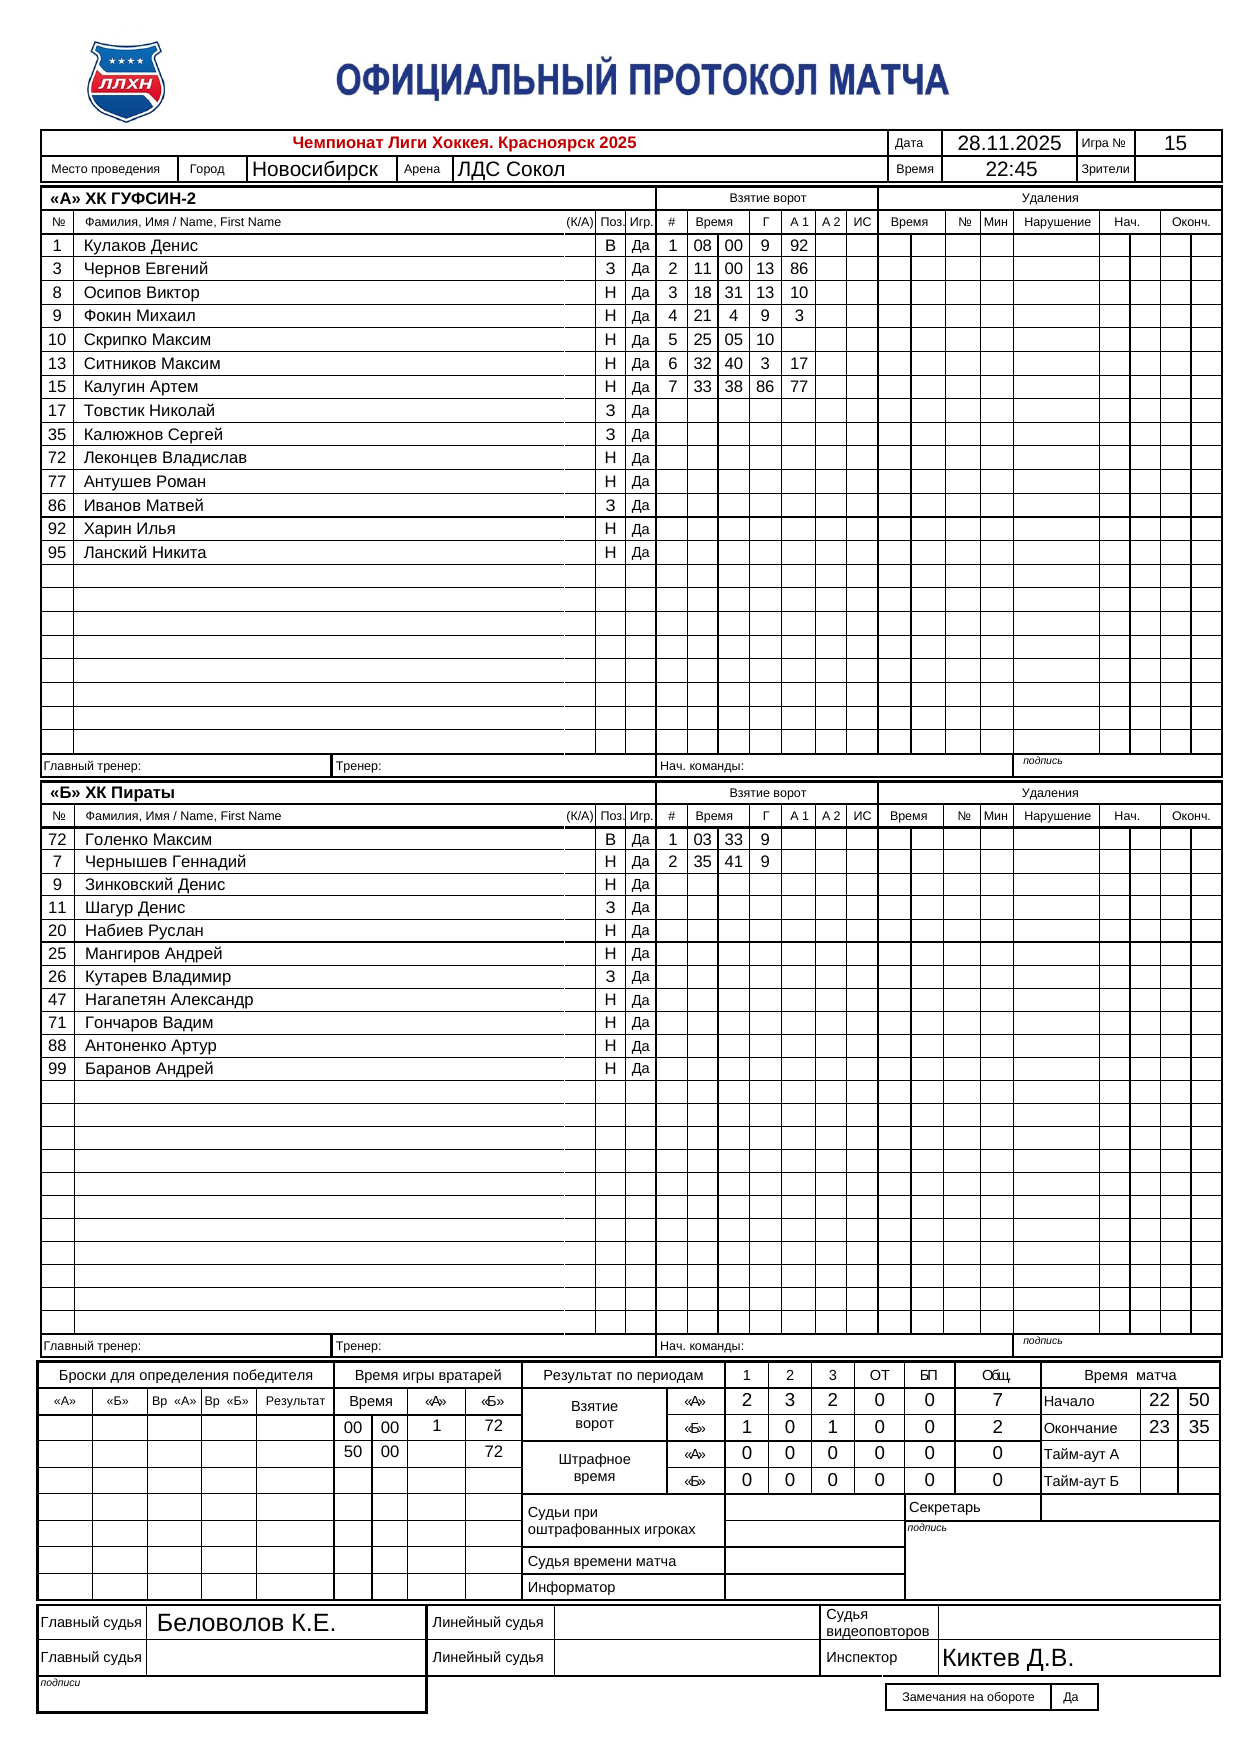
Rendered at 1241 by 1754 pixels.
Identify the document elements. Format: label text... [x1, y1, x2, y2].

table_cell [1014, 1104, 1099, 1126]
table_cell [879, 1035, 910, 1057]
table_cell [626, 1219, 655, 1241]
table_cell [912, 328, 945, 351]
table_cell [816, 683, 846, 706]
table_cell [782, 1104, 815, 1126]
table_cell [428, 1677, 882, 1711]
table_cell [981, 1242, 1013, 1264]
table_cell Новосибирск [248, 157, 396, 181]
table_cell 3 [750, 352, 781, 374]
table_cell 6 [657, 352, 687, 374]
table_cell [1192, 829, 1221, 849]
table_cell 1 [812, 1415, 854, 1440]
table_cell 1 [726, 1415, 768, 1440]
table_cell [879, 1288, 910, 1310]
table_cell Ланский Никита [74, 541, 564, 564]
table_cell [750, 730, 781, 753]
table_cell Н [596, 376, 625, 398]
table_cell [816, 257, 846, 280]
table_cell [879, 1196, 910, 1218]
table_cell Тренер: [333, 1335, 655, 1356]
table_cell Время [688, 211, 749, 233]
table_header Дата [889, 131, 941, 155]
table_cell [782, 829, 815, 849]
table_cell [719, 636, 749, 658]
table_cell [1014, 1081, 1099, 1103]
table_cell [335, 1574, 371, 1599]
table_cell [944, 1288, 980, 1310]
table_cell [1192, 874, 1221, 895]
table_cell [1100, 423, 1129, 445]
table_cell [879, 446, 910, 469]
table_cell [750, 1196, 781, 1218]
table_cell [1100, 281, 1129, 303]
table_cell [912, 989, 943, 1011]
table_cell [981, 1265, 1013, 1287]
table_cell [1100, 1012, 1129, 1033]
table_cell [944, 829, 980, 849]
table_cell [1131, 1196, 1160, 1218]
table_cell [657, 1127, 687, 1149]
table_cell [750, 1012, 781, 1033]
table_cell Баранов Андрей [75, 1058, 564, 1079]
table_cell 7 [42, 850, 74, 872]
table_cell 17 [782, 352, 815, 374]
table_cell [750, 943, 781, 964]
table_cell [981, 636, 1013, 658]
table_cell Харин Илья [74, 518, 564, 540]
table_cell [912, 1242, 943, 1264]
table_cell [847, 1081, 877, 1103]
table_cell [1014, 943, 1099, 964]
table_cell [1131, 1242, 1160, 1264]
table_cell [1161, 565, 1190, 587]
table_cell [981, 1311, 1013, 1333]
table_cell [879, 612, 910, 634]
table_cell [912, 446, 945, 469]
table_cell ИС [847, 805, 877, 826]
table_cell [847, 1058, 877, 1079]
table_cell 23 [1141, 1415, 1177, 1440]
table_cell [750, 494, 781, 516]
table_cell 1 [408, 1416, 465, 1440]
table_cell [1192, 1127, 1221, 1149]
table_cell [202, 1468, 256, 1493]
table_cell [912, 829, 943, 849]
table_cell Окончание [1042, 1415, 1140, 1440]
table_cell [1014, 636, 1099, 658]
table_cell [75, 1150, 564, 1172]
table_cell Тайм-аут Б [1042, 1468, 1140, 1493]
table_cell 17 [42, 399, 73, 422]
table_cell [657, 730, 687, 753]
table_cell [1014, 446, 1099, 469]
table_cell [1131, 281, 1160, 303]
table_cell [1014, 829, 1099, 849]
table_cell 50 [1179, 1389, 1219, 1413]
table_cell [981, 874, 1013, 895]
table_cell Шагур Денис [75, 896, 564, 918]
table_cell [1161, 1265, 1190, 1287]
table_cell [688, 920, 717, 941]
table_cell [688, 966, 717, 987]
table_cell [879, 1012, 910, 1033]
table_cell № [944, 805, 980, 826]
table_cell [879, 494, 910, 516]
table_cell [688, 446, 717, 469]
table_cell [750, 683, 781, 706]
table_cell [1100, 683, 1129, 706]
table_cell [1100, 399, 1129, 422]
table_cell 9 [42, 305, 73, 327]
table_cell [946, 235, 980, 256]
table_cell [75, 1104, 564, 1126]
table_cell 4 [719, 305, 749, 327]
table_cell 33 [688, 376, 717, 398]
table_cell [657, 966, 687, 987]
table_cell [1192, 470, 1221, 493]
table_header ОТ [855, 1363, 904, 1387]
table_cell [657, 989, 687, 1011]
table_cell Нач. команды: [657, 1335, 1012, 1356]
table_cell [782, 1311, 815, 1333]
table_cell [816, 850, 846, 872]
table_cell 88 [42, 1035, 74, 1057]
table_cell [1161, 707, 1190, 729]
table_cell [847, 966, 877, 987]
table_cell 25 [42, 943, 74, 964]
table_cell [565, 1012, 595, 1033]
table_cell 31 [719, 281, 749, 303]
table_cell [912, 257, 945, 280]
table_cell [719, 1288, 749, 1310]
table_cell [1100, 989, 1129, 1011]
table_cell [1161, 518, 1190, 540]
table_cell [1192, 399, 1221, 422]
table_cell [944, 1012, 980, 1033]
table_cell [42, 1173, 74, 1195]
table_cell [596, 636, 625, 658]
table_cell [565, 612, 595, 634]
table_cell [1014, 896, 1099, 918]
table_header Взятие ворот [657, 783, 877, 803]
table_cell [879, 281, 910, 303]
table_cell [719, 896, 749, 918]
table_cell [782, 920, 815, 941]
table_cell [1192, 989, 1221, 1011]
table_cell [1161, 1104, 1190, 1126]
table_cell [466, 1468, 521, 1493]
table_cell [879, 1127, 910, 1149]
table_cell [147, 1640, 425, 1675]
table_cell [596, 1104, 625, 1126]
table_cell [93, 1441, 147, 1467]
table_cell 3 [42, 257, 73, 280]
table_cell 2 [726, 1389, 768, 1413]
table_cell [782, 850, 815, 872]
table_cell [1161, 636, 1190, 658]
table_cell [782, 659, 815, 682]
table_cell [657, 565, 687, 587]
table_cell [1100, 829, 1129, 849]
table_cell [1014, 1173, 1099, 1195]
table_cell [42, 659, 73, 682]
table_cell [879, 1058, 910, 1079]
table_cell [1131, 896, 1160, 918]
table_cell [1014, 707, 1099, 729]
table_cell 00 [719, 257, 749, 280]
table_cell [782, 1081, 815, 1103]
table_cell [565, 541, 595, 564]
table_cell [782, 1150, 815, 1172]
table_cell [373, 1521, 407, 1546]
table_cell 05 [719, 328, 749, 351]
table_cell [257, 1574, 333, 1599]
table_cell [944, 966, 980, 987]
table_cell [657, 1058, 687, 1079]
table_cell [981, 257, 1013, 280]
table_cell Беловолов К.Е. [147, 1606, 425, 1639]
table_cell [1161, 1311, 1190, 1333]
table_cell [1100, 1311, 1129, 1333]
table_cell [202, 1521, 256, 1546]
table_cell [946, 636, 980, 658]
table_cell [1192, 518, 1221, 540]
table_cell [879, 659, 910, 682]
table_cell [202, 1494, 256, 1520]
table_cell 5 [657, 328, 687, 351]
table_cell [1100, 1127, 1129, 1149]
table_cell [688, 636, 717, 658]
table_cell [750, 989, 781, 1011]
table_cell [847, 850, 877, 872]
table_cell [912, 305, 945, 327]
table_cell [847, 1242, 877, 1264]
table_cell [688, 1311, 717, 1333]
table_cell [257, 1494, 333, 1520]
table_header 1 [726, 1363, 768, 1387]
table_cell [1100, 494, 1129, 516]
table_cell [879, 683, 910, 706]
table_cell [1161, 966, 1190, 987]
table_cell [565, 588, 595, 611]
table_cell [1161, 1035, 1190, 1057]
table_cell [879, 541, 910, 564]
table_cell [202, 1574, 256, 1599]
table_cell [596, 659, 625, 682]
table_cell [466, 1521, 521, 1546]
table_cell [1192, 730, 1221, 753]
table_cell [565, 1104, 595, 1126]
table_cell [847, 1127, 877, 1149]
table_cell [596, 588, 625, 611]
table_cell Фамилия, Имя / Name, First Name [75, 805, 565, 826]
table_cell [1100, 943, 1129, 964]
table_cell [1192, 659, 1221, 682]
table_cell [1100, 966, 1129, 987]
table_cell [1192, 1196, 1221, 1218]
table_cell [981, 659, 1013, 682]
table_cell [688, 1242, 717, 1264]
table_cell [657, 1196, 687, 1218]
table_cell 0 [956, 1442, 1040, 1467]
table_cell [750, 1311, 781, 1333]
table_cell 33 [719, 829, 749, 849]
table_cell [946, 257, 980, 280]
table_cell 20 [42, 920, 74, 941]
table_cell Да [626, 352, 655, 374]
table_cell [981, 470, 1013, 493]
table_cell Штрафное время [523, 1442, 666, 1493]
table_cell [912, 1012, 943, 1033]
table_cell [688, 1196, 717, 1218]
table_cell [565, 328, 595, 351]
table_cell Н [596, 1012, 625, 1033]
table_cell [1100, 305, 1129, 327]
table_cell [847, 1219, 877, 1241]
table_cell [657, 1173, 687, 1195]
table_cell ЛДС Сокол [454, 157, 887, 181]
table_cell [912, 1265, 943, 1287]
table_cell [912, 874, 943, 895]
table_cell [42, 1219, 74, 1241]
table_cell [847, 920, 877, 941]
table_cell [816, 352, 846, 374]
table_cell [1100, 1196, 1129, 1218]
table_cell [657, 874, 687, 895]
table_header Чемпионат Лиги Хоккея. Красноярск 2025 [42, 131, 887, 155]
table_cell 4 [657, 305, 687, 327]
table_cell [657, 896, 687, 918]
table_cell [657, 1265, 687, 1287]
table_cell [565, 1150, 595, 1172]
table_cell «А» [668, 1442, 724, 1467]
table_cell [719, 399, 749, 422]
table_cell [688, 541, 717, 564]
table_cell [816, 1311, 846, 1333]
table_cell Информатор [523, 1575, 724, 1599]
table_cell Да [626, 470, 655, 493]
table_cell [1131, 730, 1160, 753]
table_cell [719, 1058, 749, 1079]
table_cell [42, 707, 73, 729]
table_cell Н [596, 1058, 625, 1079]
table_cell Да [626, 518, 655, 540]
table_cell [466, 1494, 521, 1520]
table_cell [1014, 352, 1099, 374]
table_cell [75, 1173, 564, 1195]
table_cell [1161, 896, 1190, 918]
table_cell [1161, 850, 1190, 872]
table_cell [981, 1288, 1013, 1310]
table_cell [1192, 446, 1221, 469]
table_cell [555, 1640, 819, 1675]
table_cell 9 [750, 829, 781, 849]
table_cell [1131, 920, 1160, 941]
table_cell [1161, 305, 1190, 327]
table_cell [912, 1173, 943, 1195]
table_cell 7 [657, 376, 687, 398]
table_cell [719, 470, 749, 493]
table_cell [981, 235, 1013, 256]
table_cell [847, 1012, 877, 1033]
table_cell [912, 1219, 943, 1241]
table_cell [750, 1288, 781, 1310]
table_cell [1131, 612, 1160, 634]
table_cell [1179, 1441, 1219, 1467]
table_cell [816, 966, 846, 987]
table_cell [657, 1242, 687, 1264]
table_cell [1192, 920, 1221, 941]
table_cell [1192, 352, 1221, 374]
table_cell 72 [466, 1441, 521, 1467]
table_cell [688, 1219, 717, 1241]
table_cell [1192, 850, 1221, 872]
table_cell [1131, 1012, 1160, 1033]
table_cell [688, 683, 717, 706]
table_cell [912, 565, 945, 587]
table_cell [816, 446, 846, 469]
table_cell [816, 470, 846, 493]
table_cell [1161, 659, 1190, 682]
table_cell [1161, 1081, 1190, 1103]
table_cell 0 [905, 1468, 954, 1493]
table_cell [946, 281, 980, 303]
table_cell [981, 399, 1013, 422]
table_cell [1192, 1012, 1221, 1033]
table_cell [750, 707, 781, 729]
table_cell [1161, 1219, 1190, 1241]
table_cell [596, 1196, 625, 1218]
table_cell [719, 659, 749, 682]
table_cell [981, 1219, 1013, 1241]
table_cell [1161, 683, 1190, 706]
table_cell [688, 399, 717, 422]
table_cell [816, 707, 846, 729]
table_cell [750, 541, 781, 564]
table_cell [946, 446, 980, 469]
table_cell подписи [39, 1677, 425, 1711]
table_cell [1161, 423, 1190, 445]
table_cell [657, 1311, 687, 1333]
table_cell Да [626, 257, 655, 280]
table_cell Вр «А» [148, 1389, 201, 1413]
table_cell [688, 1035, 717, 1057]
table_cell [688, 518, 717, 540]
table_cell [565, 829, 595, 849]
table_cell [726, 1575, 904, 1599]
table_cell [782, 541, 815, 564]
table_cell [981, 730, 1013, 753]
table_header Время матча [1042, 1363, 1219, 1387]
table_cell [847, 707, 877, 729]
table_cell [719, 588, 749, 611]
table_cell [946, 399, 980, 422]
table_cell [816, 920, 846, 941]
table_cell [688, 707, 717, 729]
table_cell З [596, 399, 625, 422]
table_cell Да [626, 423, 655, 445]
table_cell [42, 1127, 74, 1149]
table_cell [1100, 352, 1129, 374]
table_cell [816, 1173, 846, 1195]
table_cell [1161, 1058, 1190, 1079]
table_cell [816, 1265, 846, 1287]
table_cell [1192, 494, 1221, 516]
table_cell [688, 494, 717, 516]
table_cell [148, 1547, 201, 1573]
table_cell Антушев Роман [74, 470, 564, 493]
table_cell [1161, 989, 1190, 1011]
table_cell [1014, 1288, 1099, 1310]
table_cell [42, 636, 73, 658]
table_cell [1192, 612, 1221, 634]
table_cell Секретарь [906, 1495, 1040, 1520]
table_cell [946, 470, 980, 493]
table_cell [750, 399, 781, 422]
table_cell [1100, 446, 1129, 469]
table_cell [816, 989, 846, 1011]
table_cell [1014, 281, 1099, 303]
table_cell [1161, 1173, 1190, 1195]
table_cell [1131, 235, 1160, 256]
table_cell Да [626, 235, 655, 256]
table_cell [1014, 1242, 1099, 1264]
table_cell [1192, 896, 1221, 918]
table_cell [596, 730, 625, 753]
table_cell [944, 943, 980, 964]
table_cell [912, 399, 945, 422]
table_cell [565, 376, 595, 398]
table_cell [1131, 1219, 1160, 1241]
table_cell [1192, 328, 1221, 351]
table_cell [466, 1547, 521, 1573]
table_cell [782, 730, 815, 753]
table_cell [626, 1242, 655, 1264]
table_cell [816, 874, 846, 895]
table_cell [912, 636, 945, 658]
table_cell Да [626, 1012, 655, 1033]
table_cell [750, 874, 781, 895]
table_cell [1131, 328, 1160, 351]
table_cell [1161, 1127, 1190, 1149]
table_cell [981, 1012, 1013, 1033]
table_cell [1100, 1242, 1129, 1264]
table_cell [39, 1574, 92, 1599]
table_cell 71 [42, 1012, 74, 1033]
table_cell Судья времени матча [523, 1548, 724, 1573]
table_cell [719, 612, 749, 634]
table_cell [1131, 659, 1160, 682]
table_cell [816, 399, 846, 422]
table_cell Скрипко Максим [74, 328, 564, 351]
table_cell [946, 612, 980, 634]
table_cell [981, 518, 1013, 540]
table_cell А 1 [782, 805, 815, 826]
table_cell Киктев Д.В. [939, 1640, 1219, 1675]
table_cell Тайм-аут А [1042, 1441, 1140, 1467]
table_cell 0 [769, 1468, 811, 1493]
table_cell Мин [981, 805, 1013, 826]
table_cell Да [626, 896, 655, 918]
table_cell [93, 1574, 147, 1599]
table_cell [565, 235, 595, 256]
table_cell [257, 1416, 333, 1440]
table_cell 9 [750, 305, 781, 327]
table_cell З [596, 966, 625, 987]
table_cell [1014, 423, 1099, 445]
table_cell [912, 1150, 943, 1172]
table_cell 35 [42, 423, 73, 445]
table_cell [782, 989, 815, 1011]
table_cell 0 [905, 1389, 954, 1413]
table_cell [1131, 1058, 1160, 1079]
table_cell Арена [398, 157, 452, 181]
table_cell [1131, 1035, 1160, 1057]
table_cell [1161, 352, 1190, 374]
table_cell [75, 1081, 564, 1103]
table_header БП [905, 1363, 954, 1387]
table_cell [946, 565, 980, 587]
table_cell [688, 659, 717, 682]
table_cell [879, 518, 910, 540]
table_cell [879, 896, 910, 918]
table_cell [202, 1441, 256, 1467]
table_cell [782, 565, 815, 587]
table_cell Вр «Б» [202, 1389, 256, 1413]
table_cell 0 [905, 1415, 954, 1440]
table_cell [565, 896, 595, 918]
table_cell [946, 352, 980, 374]
table_cell 0 [855, 1415, 904, 1440]
table_cell [1014, 518, 1099, 540]
table_cell [39, 1441, 92, 1467]
table_cell [782, 612, 815, 634]
table_cell «Б» [668, 1468, 724, 1493]
table_cell [750, 1150, 781, 1172]
table_cell «А» [39, 1389, 92, 1413]
table_cell [596, 1150, 625, 1172]
table_cell [944, 896, 980, 918]
table_cell [1014, 1058, 1099, 1079]
table_cell [408, 1521, 465, 1546]
table_cell [1014, 565, 1099, 587]
table_cell [847, 1035, 877, 1057]
table_cell [555, 1606, 819, 1639]
table_cell 0 [812, 1468, 854, 1493]
table_cell [688, 423, 717, 445]
table_cell Город [179, 157, 246, 181]
table_cell [912, 1081, 943, 1103]
table_cell [1100, 328, 1129, 351]
table_cell [847, 352, 877, 374]
table_cell [1014, 850, 1099, 872]
table_cell Кутарев Владимир [75, 966, 564, 987]
table_cell [1100, 636, 1129, 658]
table_cell Да [626, 494, 655, 516]
table_cell [1014, 920, 1099, 941]
table_cell [1131, 1311, 1160, 1333]
table_cell Судья видеоповторов [821, 1606, 938, 1639]
table_cell [1100, 1265, 1129, 1287]
table_cell [879, 1242, 910, 1264]
table_cell Калюжнов Сергей [74, 423, 564, 445]
table_header Общ. [956, 1363, 1040, 1387]
table_cell [1192, 376, 1221, 398]
table_cell [879, 989, 910, 1011]
table_cell [912, 1058, 943, 1079]
table_cell [408, 1468, 465, 1493]
table_cell Главный тренер: [42, 755, 330, 776]
table_cell Главный судья [39, 1640, 146, 1675]
table_cell Голенко Максим [75, 829, 564, 849]
table_cell [1014, 730, 1099, 753]
table_cell [257, 1441, 333, 1467]
table_cell Чернов Евгений [74, 257, 564, 280]
table_cell [1131, 588, 1160, 611]
table_cell [202, 1416, 256, 1440]
table_cell [944, 1035, 980, 1057]
table_cell [847, 1311, 877, 1333]
table_cell [657, 659, 687, 682]
table_cell [879, 352, 910, 374]
table_cell Время [335, 1389, 407, 1413]
table_cell [750, 470, 781, 493]
table_cell [879, 1173, 910, 1195]
table_cell [565, 399, 595, 422]
table_cell [688, 1150, 717, 1172]
table_cell [879, 920, 910, 941]
table_cell Поз. [596, 211, 625, 233]
table_cell Судьи при оштрафованных игроках [523, 1495, 724, 1546]
table_cell [1161, 1196, 1190, 1218]
table_cell [688, 1265, 717, 1287]
table_cell [565, 874, 595, 895]
table_cell [944, 1127, 980, 1149]
table_cell [782, 1219, 815, 1241]
table_cell [1161, 588, 1190, 611]
table_cell [782, 1058, 815, 1079]
table_cell [1131, 1081, 1160, 1103]
table_cell [816, 1035, 846, 1057]
table_cell [726, 1548, 904, 1573]
table_cell Оконч. [1161, 211, 1221, 233]
table_cell А 1 [782, 211, 815, 233]
table_cell [1014, 257, 1099, 280]
table_cell [750, 1104, 781, 1126]
table_cell [596, 1127, 625, 1149]
table_cell 86 [782, 257, 815, 280]
table_cell [565, 1127, 595, 1149]
table_cell [782, 518, 815, 540]
table_cell [782, 966, 815, 987]
table_cell [847, 235, 877, 256]
table_cell [1161, 874, 1190, 895]
table_cell Н [596, 328, 625, 351]
table_cell 10 [750, 328, 781, 351]
table_cell Да [626, 1058, 655, 1079]
table_cell [565, 659, 595, 682]
table_cell 92 [782, 235, 815, 256]
table_cell [657, 1035, 687, 1057]
table_cell [74, 707, 564, 729]
table_cell 00 [335, 1416, 371, 1440]
table_header 15 [1136, 131, 1221, 155]
table_cell [1100, 659, 1129, 682]
table_cell 9 [750, 235, 781, 256]
table_cell [75, 1311, 564, 1333]
table_cell [719, 1150, 749, 1172]
table_cell 77 [42, 470, 73, 493]
table_cell [1131, 683, 1160, 706]
table_cell [688, 1081, 717, 1103]
table_cell [981, 966, 1013, 987]
table_cell 21 [688, 305, 717, 327]
table_cell [847, 612, 877, 634]
table_cell [626, 1265, 655, 1287]
table_cell [912, 541, 945, 564]
table_cell [912, 730, 945, 753]
table_cell [879, 943, 910, 964]
table_cell [912, 1196, 943, 1218]
table_cell [847, 281, 877, 303]
table_cell Осипов Виктор [74, 281, 564, 303]
table_cell [847, 399, 877, 422]
table_cell [657, 1219, 687, 1241]
table_cell Место проведения [42, 157, 177, 181]
table_cell [1014, 399, 1099, 422]
table_cell [1100, 896, 1129, 918]
table_cell Да [626, 446, 655, 469]
table_cell Товстик Николай [74, 399, 564, 422]
table_cell [626, 730, 655, 753]
table_cell [596, 1173, 625, 1195]
table_cell [981, 1104, 1013, 1126]
table_cell [912, 470, 945, 493]
table_cell 1 [657, 829, 687, 849]
table_cell [657, 920, 687, 941]
table_cell 0 [726, 1442, 768, 1467]
table_cell [626, 1288, 655, 1310]
table_cell 10 [42, 328, 73, 351]
table_cell 00 [373, 1441, 407, 1467]
table_cell [719, 1081, 749, 1103]
table_cell № [42, 211, 73, 233]
table_cell [946, 376, 980, 398]
table_cell [657, 1288, 687, 1310]
table_cell [944, 1058, 980, 1079]
table_cell [1131, 446, 1160, 469]
table_cell [750, 1058, 781, 1079]
table_cell [719, 943, 749, 964]
table_cell [981, 494, 1013, 516]
table_cell 13 [42, 352, 73, 374]
table_cell [719, 1012, 749, 1033]
table_cell [912, 612, 945, 634]
table_cell [626, 636, 655, 658]
table_cell [981, 1150, 1013, 1172]
table_cell [1131, 829, 1160, 849]
table_cell [944, 1081, 980, 1103]
table_cell [1192, 1311, 1221, 1333]
table_cell [847, 305, 877, 327]
table_cell Нач. команды: [657, 755, 1012, 776]
table_cell Игр. [626, 211, 655, 233]
table_cell [847, 874, 877, 895]
table_cell [847, 683, 877, 706]
table_cell [626, 588, 655, 611]
table_cell [981, 352, 1013, 374]
table_cell [1131, 874, 1160, 895]
table_cell [847, 446, 877, 469]
table_cell [565, 850, 595, 872]
table_cell [1100, 541, 1129, 564]
table_cell «А» [668, 1389, 724, 1413]
table_cell [93, 1468, 147, 1493]
table_cell [626, 683, 655, 706]
table_cell [944, 1150, 980, 1172]
table_cell [946, 328, 980, 351]
table_cell [981, 565, 1013, 587]
table_cell [39, 1468, 92, 1493]
table_cell Да [626, 328, 655, 351]
table_cell [816, 1288, 846, 1310]
table_cell [1014, 1311, 1099, 1333]
table_cell [782, 1196, 815, 1218]
table_cell [944, 1219, 980, 1241]
table_cell [879, 966, 910, 987]
table_cell [981, 989, 1013, 1011]
table_cell ИС [847, 211, 877, 233]
table_cell [782, 1288, 815, 1310]
table_cell [626, 1127, 655, 1149]
table_cell [847, 423, 877, 445]
table_cell [688, 565, 717, 587]
table_cell [148, 1416, 201, 1440]
table_cell 32 [688, 352, 717, 374]
table_cell [257, 1547, 333, 1573]
table_cell [1014, 541, 1099, 564]
table_cell [657, 683, 687, 706]
table_cell 99 [42, 1058, 74, 1079]
table_cell [879, 850, 910, 872]
table_cell [688, 989, 717, 1011]
table_cell [1192, 541, 1221, 564]
table_cell [912, 423, 945, 445]
table_cell Инспектор [821, 1640, 938, 1675]
table_cell 0 [855, 1389, 904, 1413]
table_cell # [657, 805, 687, 826]
table_cell [565, 494, 595, 516]
table_cell [981, 612, 1013, 634]
table_cell № [42, 805, 74, 826]
table_cell [657, 1104, 687, 1126]
table_cell [981, 850, 1013, 872]
table_cell [1100, 707, 1129, 729]
table_cell [719, 989, 749, 1011]
table_cell [1192, 943, 1221, 964]
table_cell 8 [42, 281, 73, 303]
table_cell Время [688, 805, 749, 826]
table_cell [657, 399, 687, 422]
table_cell [944, 989, 980, 1011]
table_cell [1192, 1219, 1221, 1241]
table_cell [148, 1494, 201, 1520]
table_cell [565, 1058, 595, 1079]
table_cell [879, 235, 910, 256]
table_cell [981, 1196, 1013, 1218]
table_cell 26 [42, 966, 74, 987]
table_cell [750, 1219, 781, 1241]
table_cell [1014, 1196, 1099, 1218]
table_cell [782, 423, 815, 445]
table_cell 2 [812, 1389, 854, 1413]
table_cell «Б» [93, 1389, 147, 1413]
table_cell [944, 920, 980, 941]
table_cell Н [596, 470, 625, 493]
table_cell [944, 1242, 980, 1264]
table_cell [1161, 1242, 1190, 1264]
table_cell [1100, 235, 1129, 256]
table_cell [1014, 588, 1099, 611]
table_header Время игры вратарей [335, 1363, 521, 1387]
table_cell [657, 494, 687, 516]
table_cell [981, 707, 1013, 729]
table_header 28.11.2025 [943, 131, 1076, 155]
table_cell 25 [688, 328, 717, 351]
table_cell Гончаров Вадим [75, 1012, 564, 1033]
table_cell [719, 1104, 749, 1126]
table_cell [719, 730, 749, 753]
table_cell [912, 588, 945, 611]
table_cell 0 [905, 1442, 954, 1467]
table_cell [1100, 588, 1129, 611]
table_cell Н [596, 305, 625, 327]
table_cell [74, 659, 564, 682]
table_cell [373, 1468, 407, 1493]
table_cell [782, 446, 815, 469]
table_cell 0 [726, 1468, 768, 1493]
table_cell [1192, 636, 1221, 658]
table_cell [1192, 235, 1221, 256]
table_cell [39, 1547, 92, 1573]
table_cell 3 [782, 305, 815, 327]
table_cell [42, 1104, 74, 1126]
table_cell [74, 683, 564, 706]
table_cell [879, 588, 910, 611]
table_cell [688, 588, 717, 611]
table_cell [719, 1219, 749, 1241]
table_header Броски для определения победителя [39, 1363, 333, 1387]
table_cell [981, 1035, 1013, 1057]
table_cell [847, 896, 877, 918]
table_cell [565, 305, 595, 327]
table_cell [1014, 1150, 1099, 1172]
table_cell [981, 281, 1013, 303]
table_cell [847, 376, 877, 398]
table_cell 2 [657, 257, 687, 280]
table_cell [1179, 1468, 1219, 1493]
table_cell [1192, 281, 1221, 303]
table_cell [688, 1104, 717, 1126]
table_cell Н [596, 1035, 625, 1057]
table_cell [944, 1311, 980, 1333]
table_cell 92 [42, 518, 73, 540]
table_cell 00 [373, 1416, 407, 1440]
table_cell Да [626, 943, 655, 964]
table_cell [847, 1288, 877, 1310]
table_cell 35 [688, 850, 717, 872]
table_cell [596, 612, 625, 634]
table_cell [816, 612, 846, 634]
table_cell [981, 829, 1013, 849]
table_cell [981, 328, 1013, 351]
table_cell [1161, 1150, 1190, 1172]
table_cell 15 [42, 376, 73, 398]
table_cell [847, 989, 877, 1011]
table_cell Зинковский Денис [75, 874, 564, 895]
table_cell 86 [750, 376, 781, 398]
table_cell [946, 305, 980, 327]
table_cell [1100, 470, 1129, 493]
table_cell [816, 1058, 846, 1079]
table_cell [782, 1127, 815, 1149]
table_cell [1100, 1035, 1129, 1057]
table_cell [408, 1494, 465, 1520]
table_cell [1131, 1265, 1160, 1287]
table_cell [39, 1416, 92, 1440]
table_cell [750, 1081, 781, 1103]
table_cell 72 [466, 1416, 521, 1440]
table_cell [816, 565, 846, 587]
table_cell [42, 730, 73, 753]
table_cell [688, 1173, 717, 1195]
table_cell [816, 518, 846, 540]
table_cell А 2 [816, 805, 846, 826]
table_cell Антоненко Артур [75, 1035, 564, 1057]
table_cell [847, 730, 877, 753]
table_cell [782, 683, 815, 706]
table_cell [719, 1035, 749, 1057]
table_cell [750, 636, 781, 658]
table_cell [1141, 1468, 1177, 1493]
table_cell [847, 636, 877, 658]
table_cell [782, 328, 815, 351]
table_cell Ситников Максим [74, 352, 564, 374]
table_cell [782, 1035, 815, 1057]
table_cell [657, 541, 687, 564]
table_cell В [596, 829, 625, 849]
table_cell В [596, 235, 625, 256]
table_cell [565, 707, 595, 729]
table_cell 40 [719, 352, 749, 374]
table_cell [719, 874, 749, 895]
table_cell [565, 565, 595, 587]
table_cell [879, 423, 910, 445]
table_cell [626, 1173, 655, 1195]
table_cell [1161, 470, 1190, 493]
table_cell [1131, 518, 1160, 540]
table_cell Г [750, 211, 781, 233]
table_cell [688, 943, 717, 964]
table_cell Кулаков Денис [74, 235, 564, 256]
table_cell [879, 565, 910, 587]
table_cell [1192, 1081, 1221, 1103]
table_cell [782, 943, 815, 964]
table_cell [847, 588, 877, 611]
table_cell [657, 1081, 687, 1103]
table_cell [565, 683, 595, 706]
table_cell [688, 470, 717, 493]
table_cell [565, 730, 595, 753]
table_cell [847, 1173, 877, 1195]
table_cell [981, 896, 1013, 918]
table_cell [981, 1081, 1013, 1103]
table_cell Н [596, 850, 625, 872]
table_cell [981, 1127, 1013, 1149]
table_cell 86 [42, 494, 73, 516]
table_cell [257, 1468, 333, 1493]
table_cell [688, 1288, 717, 1310]
table_cell Нарушение [1014, 805, 1099, 826]
table_cell [1136, 157, 1221, 181]
table_cell [565, 518, 595, 540]
table_cell [981, 423, 1013, 445]
table_cell [657, 518, 687, 540]
table_header Игра № [1078, 131, 1134, 155]
table_cell [596, 1311, 625, 1333]
table_cell [466, 1574, 521, 1599]
table_cell 7 [956, 1389, 1040, 1413]
table_cell [750, 588, 781, 611]
table_cell [657, 612, 687, 634]
table_cell [1161, 1288, 1190, 1310]
table_cell [847, 518, 877, 540]
table_cell Чернышев Геннадий [75, 850, 564, 872]
table_cell [688, 1012, 717, 1033]
table_cell [626, 1196, 655, 1218]
table_cell 2 [956, 1415, 1040, 1440]
table_cell [42, 683, 73, 706]
table_cell [1161, 1012, 1190, 1033]
table_cell [719, 423, 749, 445]
table_cell Время [879, 211, 945, 233]
table_cell [750, 423, 781, 445]
table_cell Поз. [596, 805, 625, 826]
table_cell [565, 446, 595, 469]
table_cell Главный судья [39, 1606, 146, 1639]
table_cell [75, 1219, 564, 1241]
table_cell [657, 588, 687, 611]
table_cell [912, 966, 943, 987]
table_cell [93, 1416, 147, 1440]
table_cell [912, 1311, 943, 1333]
table_cell Зрители [1078, 157, 1134, 181]
table_cell [944, 1196, 980, 1218]
table_cell Н [596, 281, 625, 303]
table_cell [1192, 588, 1221, 611]
table_cell [981, 943, 1013, 964]
table_cell [816, 1081, 846, 1103]
table_cell [1014, 1127, 1099, 1149]
table_cell [626, 1311, 655, 1333]
table_cell Нарушение [1014, 211, 1099, 233]
table_cell [883, 1677, 1220, 1681]
table_cell [1161, 943, 1190, 964]
table_cell [1100, 565, 1129, 587]
table_cell 41 [719, 850, 749, 872]
table_cell [719, 683, 749, 706]
table_cell [944, 850, 980, 872]
table_cell [1192, 1288, 1221, 1310]
table_cell [657, 1150, 687, 1172]
table_cell [719, 541, 749, 564]
table_cell [1100, 1219, 1129, 1241]
table_cell [944, 1265, 980, 1287]
table_cell [1100, 1081, 1129, 1103]
table_cell 0 [769, 1442, 811, 1467]
table_cell [782, 470, 815, 493]
table_cell [565, 352, 595, 374]
table_cell 18 [688, 281, 717, 303]
table_cell [1141, 1441, 1177, 1467]
table_cell [847, 541, 877, 564]
table_cell [1100, 850, 1129, 872]
table_cell [946, 683, 980, 706]
table_cell [981, 683, 1013, 706]
table_cell [750, 612, 781, 634]
table_cell [1131, 1288, 1160, 1310]
table_header 3 [812, 1363, 854, 1387]
table_header Результат по периодам [523, 1363, 724, 1387]
table_cell подпись [906, 1522, 1219, 1599]
table_cell [879, 305, 910, 327]
table_cell [981, 305, 1013, 327]
table_cell [42, 1196, 74, 1218]
table_cell [408, 1547, 465, 1573]
table_cell [657, 636, 687, 658]
table_cell [944, 1104, 980, 1126]
table_cell [750, 1265, 781, 1287]
table_cell [782, 494, 815, 516]
table_cell [1100, 1150, 1129, 1172]
table_cell Да [626, 829, 655, 849]
table_cell [1192, 1058, 1221, 1079]
table_cell 47 [42, 989, 74, 1011]
table_cell [719, 446, 749, 469]
table_cell [1100, 257, 1129, 280]
table_cell [750, 518, 781, 540]
table_cell [782, 1265, 815, 1287]
table_cell [42, 1288, 74, 1310]
table_cell [1131, 541, 1160, 564]
table_cell Начало [1042, 1389, 1140, 1413]
table_cell Взятие ворот [523, 1389, 666, 1440]
table_cell [750, 446, 781, 469]
table_cell [719, 1242, 749, 1264]
table_cell [879, 874, 910, 895]
table_cell [879, 376, 910, 398]
table_cell [847, 565, 877, 587]
table_cell Да [626, 541, 655, 564]
table_cell [42, 612, 73, 634]
table_cell [879, 1265, 910, 1287]
table_cell [816, 1196, 846, 1218]
table_cell [1100, 1058, 1129, 1079]
table_cell [688, 1058, 717, 1079]
table_header Замечания на обороте [887, 1685, 1050, 1709]
table_cell [1192, 966, 1221, 987]
table_cell [373, 1494, 407, 1520]
table_cell [565, 257, 595, 280]
table_cell [847, 1104, 877, 1126]
table_cell [1014, 659, 1099, 682]
table_cell [1192, 565, 1221, 587]
table_cell [1014, 874, 1099, 895]
table_cell [750, 920, 781, 941]
table_cell [912, 1104, 943, 1126]
table_cell [1161, 235, 1190, 256]
table_cell 50 [335, 1441, 371, 1467]
table_cell [42, 1311, 74, 1333]
table_cell [816, 376, 846, 398]
table_cell [782, 636, 815, 658]
table_cell [719, 1127, 749, 1149]
table_cell А 2 [816, 211, 846, 233]
table_cell 95 [42, 541, 73, 564]
table_header «А» ХК ГУФСИН-2 [42, 188, 655, 209]
table_cell [879, 1219, 910, 1241]
table_cell [750, 565, 781, 587]
table_cell [1014, 1219, 1099, 1241]
table_cell [1131, 565, 1160, 587]
table_cell 13 [750, 257, 781, 280]
table_cell [912, 707, 945, 729]
table_cell [565, 636, 595, 658]
table_cell [912, 659, 945, 682]
table_cell [74, 612, 564, 634]
table_cell Да [626, 966, 655, 987]
table_cell [1014, 966, 1099, 987]
table_cell [719, 920, 749, 941]
table_cell [74, 730, 564, 753]
table_cell Да [626, 305, 655, 327]
table_cell Н [596, 920, 625, 941]
table_cell [981, 920, 1013, 941]
table_cell [981, 1173, 1013, 1195]
table_cell Да [626, 399, 655, 422]
table_cell [565, 1242, 595, 1264]
table_cell [847, 470, 877, 493]
table_cell № [946, 211, 980, 233]
table_cell [39, 1494, 92, 1520]
table_header Взятие ворот [657, 188, 877, 209]
table_cell [565, 281, 595, 303]
table_cell [565, 1173, 595, 1195]
table_cell (К/А) [565, 211, 595, 233]
table_cell [879, 1081, 910, 1103]
table_cell [148, 1468, 201, 1493]
table_cell [75, 1242, 564, 1264]
table_cell Нагапетян Александр [75, 989, 564, 1011]
table_cell [816, 281, 846, 303]
table_cell [42, 1150, 74, 1172]
table_cell [1131, 1150, 1160, 1172]
table_cell [816, 328, 846, 351]
table_cell [981, 446, 1013, 469]
table_cell 1 [42, 235, 73, 256]
table_cell [596, 1242, 625, 1264]
table_cell [74, 588, 564, 611]
table_cell [1131, 1173, 1160, 1195]
table_cell [946, 707, 980, 729]
table_cell [1192, 1035, 1221, 1057]
table_cell 0 [855, 1468, 904, 1493]
table_cell [912, 235, 945, 256]
table_cell [565, 966, 595, 987]
table_cell [912, 376, 945, 398]
table_cell [946, 423, 980, 445]
table_cell [335, 1521, 371, 1546]
table_cell [726, 1521, 904, 1546]
table_cell Нач. [1100, 211, 1160, 233]
table_cell [1014, 376, 1099, 398]
table_cell [1014, 1265, 1099, 1287]
table_cell З [596, 423, 625, 445]
table_cell [816, 1219, 846, 1241]
table_cell [944, 874, 980, 895]
table_cell [565, 1081, 595, 1103]
table_cell [879, 636, 910, 658]
table_cell [1131, 1104, 1160, 1126]
table_cell [1161, 399, 1190, 422]
table_cell [750, 1173, 781, 1195]
table_cell [816, 1127, 846, 1149]
table_cell [74, 636, 564, 658]
table_cell [879, 829, 910, 849]
table_cell [626, 707, 655, 729]
table_cell [1100, 920, 1129, 941]
table_cell [782, 1012, 815, 1033]
table_cell [782, 1242, 815, 1264]
table_cell Тренер: [333, 755, 655, 776]
table_cell [1131, 305, 1160, 327]
table_cell [1014, 305, 1099, 327]
table_cell «Б » [466, 1389, 521, 1413]
table_cell [879, 399, 910, 422]
table_cell [946, 730, 980, 753]
table_cell [750, 1242, 781, 1264]
table_cell [847, 1265, 877, 1287]
table_cell [565, 470, 595, 493]
table_cell [565, 1035, 595, 1057]
table_cell [42, 1265, 74, 1287]
table_cell [39, 1521, 92, 1546]
table_cell [565, 943, 595, 964]
table_cell [912, 850, 943, 872]
table_cell [782, 1173, 815, 1195]
table_cell 2 [657, 850, 687, 872]
table_header «Б» ХК Пираты [42, 783, 655, 803]
table_cell [1100, 376, 1129, 398]
table_cell [1161, 446, 1190, 469]
table_cell [565, 1265, 595, 1287]
table_cell [565, 1219, 595, 1241]
table_cell [657, 470, 687, 493]
table_cell Н [596, 541, 625, 564]
table_cell Леконцев Владислав [74, 446, 564, 469]
table_cell [1161, 730, 1190, 753]
table_cell Да [626, 281, 655, 303]
table_cell [847, 659, 877, 682]
table_cell Н [596, 989, 625, 1011]
table_cell Набиев Руслан [75, 920, 564, 941]
table_cell [1131, 636, 1160, 658]
table_cell [1100, 612, 1129, 634]
table_cell [946, 541, 980, 564]
table_cell 03 [688, 829, 717, 849]
table_cell Н [596, 352, 625, 374]
table_cell [750, 966, 781, 987]
table_cell [1131, 470, 1160, 493]
table_cell 08 [688, 235, 717, 256]
table_cell [1161, 376, 1190, 398]
table_cell [1192, 1104, 1221, 1126]
table_cell [719, 1311, 749, 1333]
table_cell [1131, 352, 1160, 374]
table_cell (К/А) [565, 805, 595, 826]
table_cell [847, 1150, 877, 1172]
table_cell [626, 1150, 655, 1172]
table_cell [816, 588, 846, 611]
table_cell [879, 1311, 910, 1333]
table_cell [688, 1127, 717, 1149]
table_cell [1192, 1150, 1221, 1172]
table_cell 22 [1141, 1389, 1177, 1413]
table_cell [816, 659, 846, 682]
table_cell [657, 943, 687, 964]
table_cell [879, 328, 910, 351]
table_cell [981, 376, 1013, 398]
table_cell [1014, 328, 1099, 351]
table_cell 00 [719, 235, 749, 256]
table_cell [626, 565, 655, 587]
table_cell [847, 1196, 877, 1218]
table_cell [750, 1035, 781, 1057]
table_cell Мин [981, 211, 1013, 233]
table_cell 9 [750, 850, 781, 872]
table_cell [847, 829, 877, 849]
table_cell [912, 896, 943, 918]
table_cell 0 [812, 1442, 854, 1467]
table_cell [148, 1441, 201, 1467]
table_cell [1161, 494, 1190, 516]
table_cell [912, 920, 943, 941]
table_cell [944, 1173, 980, 1195]
table_cell [816, 541, 846, 564]
table_cell [1100, 1173, 1129, 1195]
table_cell [42, 1081, 74, 1103]
table_cell [1100, 1288, 1129, 1310]
table_cell Н [596, 518, 625, 540]
table_cell [1161, 328, 1190, 351]
table_cell [782, 588, 815, 611]
table_cell 0 [956, 1468, 1040, 1493]
table_cell [1014, 683, 1099, 706]
table_cell [719, 1196, 749, 1218]
table_cell [657, 423, 687, 445]
picture [5, 28, 1179, 129]
table_cell 72 [42, 829, 74, 849]
table_cell [719, 966, 749, 987]
table_cell Время [879, 805, 943, 826]
table_cell Фамилия, Имя / Name, First Name [74, 211, 565, 233]
table_cell [1131, 376, 1160, 398]
table_cell [726, 1495, 904, 1520]
table_cell [816, 494, 846, 516]
table_cell [1161, 541, 1190, 564]
table_cell Время [889, 157, 941, 181]
table_cell [782, 874, 815, 895]
table_cell [1131, 399, 1160, 422]
table_cell [816, 1242, 846, 1264]
table_cell [847, 257, 877, 280]
table_cell [688, 874, 717, 895]
table_cell Игр. [626, 805, 655, 826]
table_cell 22:45 [943, 157, 1076, 181]
table_cell [782, 707, 815, 729]
table_cell [75, 1127, 564, 1149]
table_cell [847, 494, 877, 516]
table_cell [750, 1127, 781, 1149]
table_cell [335, 1468, 371, 1493]
table_cell Мангиров Андрей [75, 943, 564, 964]
table_cell [1192, 305, 1221, 327]
table_cell [596, 1288, 625, 1310]
table_cell [75, 1288, 564, 1310]
table_cell [719, 518, 749, 540]
table_cell [42, 588, 73, 611]
table_cell [565, 1311, 595, 1333]
table_cell [1100, 1104, 1129, 1126]
table_cell [912, 281, 945, 303]
table_cell [657, 707, 687, 729]
table_cell 13 [750, 281, 781, 303]
table_cell [565, 1196, 595, 1218]
table_cell [719, 565, 749, 587]
table_cell [148, 1521, 201, 1546]
table_cell [719, 707, 749, 729]
table_cell [939, 1606, 1219, 1639]
table_cell [626, 659, 655, 682]
table_cell [1161, 281, 1190, 303]
table_cell 3 [657, 281, 687, 303]
table_cell З [596, 896, 625, 918]
table_cell [719, 1173, 749, 1195]
table_cell [1131, 850, 1160, 872]
table_cell Главный тренер: [42, 1335, 330, 1356]
table_cell [1131, 257, 1160, 280]
table_header Да [1052, 1685, 1097, 1709]
table_cell [596, 707, 625, 729]
table_cell [1131, 943, 1160, 964]
table_cell [565, 1288, 595, 1310]
table_cell подпись [1014, 1335, 1221, 1356]
table_cell [1131, 707, 1160, 729]
table_cell «А» [408, 1389, 465, 1413]
table_cell [816, 1104, 846, 1126]
table_cell [1161, 257, 1190, 280]
table_cell [912, 518, 945, 540]
table_cell [626, 1104, 655, 1126]
table_cell Да [626, 989, 655, 1011]
table_cell [626, 612, 655, 634]
table_cell [719, 1265, 749, 1287]
table_cell [1131, 989, 1160, 1011]
table_cell Результат [257, 1389, 333, 1413]
table_header Удаления [879, 188, 1221, 209]
table_cell [408, 1574, 465, 1599]
table_cell [847, 328, 877, 351]
table_cell [981, 1058, 1013, 1079]
table_cell [1100, 730, 1129, 753]
table_cell [408, 1441, 465, 1467]
table_cell [335, 1547, 371, 1573]
table_cell [596, 1081, 625, 1103]
table_cell [879, 470, 910, 493]
table_cell [565, 920, 595, 941]
table_cell [1192, 423, 1221, 445]
table_cell [1161, 612, 1190, 634]
table_cell [879, 1104, 910, 1126]
table_cell [657, 446, 687, 469]
table_cell [816, 235, 846, 256]
table_cell [75, 1265, 564, 1287]
table_cell [912, 352, 945, 374]
table_cell [1131, 423, 1160, 445]
table_cell Линейный судья [428, 1606, 554, 1639]
table_cell 1 [657, 235, 687, 256]
table_cell [946, 494, 980, 516]
table_cell [1014, 1035, 1099, 1057]
table_cell [74, 565, 564, 587]
table_cell «Б» [668, 1415, 724, 1440]
table_cell Н [596, 874, 625, 895]
table_cell Линейный судья [428, 1640, 554, 1675]
table_cell [1192, 257, 1221, 280]
table_cell [1131, 494, 1160, 516]
table_cell [912, 1288, 943, 1310]
table_cell 0 [855, 1442, 904, 1467]
table_cell [1192, 1242, 1221, 1264]
table_cell [1014, 494, 1099, 516]
table_cell [879, 730, 910, 753]
table_cell [879, 257, 910, 280]
table_cell [816, 423, 846, 445]
table_cell [42, 1242, 74, 1264]
table_cell [93, 1547, 147, 1573]
table_cell 35 [1179, 1415, 1219, 1440]
table_header 2 [769, 1363, 811, 1387]
table_cell Оконч. [1161, 805, 1221, 826]
table_cell [596, 1265, 625, 1287]
table_cell [688, 896, 717, 918]
table_cell [42, 565, 73, 587]
table_cell Да [626, 920, 655, 941]
table_cell [1161, 920, 1190, 941]
table_cell [912, 1127, 943, 1149]
table_cell Да [626, 850, 655, 872]
table_cell [1014, 235, 1099, 256]
table_cell Да [626, 1035, 655, 1057]
table_cell Иванов Матвей [74, 494, 564, 516]
table_cell [1192, 707, 1221, 729]
table_cell [565, 989, 595, 1011]
table_cell [946, 518, 980, 540]
table_cell [912, 943, 943, 964]
table_cell [373, 1574, 407, 1599]
table_cell 10 [782, 281, 815, 303]
table_cell [879, 707, 910, 729]
table_cell 11 [42, 896, 74, 918]
table_cell [626, 1081, 655, 1103]
table_cell [657, 1012, 687, 1033]
table_cell [816, 730, 846, 753]
table_cell [912, 683, 945, 706]
table_cell [1014, 612, 1099, 634]
table_cell 77 [782, 376, 815, 398]
table_cell [688, 612, 717, 634]
table_cell [816, 829, 846, 849]
table_cell [202, 1547, 256, 1573]
table_cell [816, 896, 846, 918]
table_cell [1014, 470, 1099, 493]
table_cell [688, 730, 717, 753]
table_cell [816, 943, 846, 964]
table_cell 38 [719, 376, 749, 398]
table_cell подпись [1014, 755, 1221, 776]
table_cell [93, 1521, 147, 1546]
table_cell [816, 636, 846, 658]
table_cell [1100, 518, 1129, 540]
table_cell [1161, 829, 1190, 849]
table_cell Фокин Михаил [74, 305, 564, 327]
table_cell 9 [42, 874, 74, 895]
table_header Удаления [879, 783, 1221, 803]
table_cell 11 [688, 257, 717, 280]
table_cell [335, 1494, 371, 1520]
table_cell Калугин Артем [74, 376, 564, 398]
table_cell 3 [769, 1389, 811, 1413]
table_cell [816, 1012, 846, 1033]
table_cell [1042, 1495, 1219, 1520]
table_cell Г [750, 805, 781, 826]
table_cell [782, 399, 815, 422]
table_cell [946, 659, 980, 682]
table_cell [596, 565, 625, 587]
table_cell [981, 541, 1013, 564]
table_cell [75, 1196, 564, 1218]
table_cell [912, 494, 945, 516]
table_cell Нач. [1100, 805, 1160, 826]
table_cell [1192, 1265, 1221, 1287]
table_cell [1192, 1173, 1221, 1195]
table_cell З [596, 494, 625, 516]
table_cell [257, 1521, 333, 1546]
table_cell [596, 1219, 625, 1241]
table_cell [912, 1035, 943, 1057]
table_cell [816, 1150, 846, 1172]
table_cell [847, 943, 877, 964]
table_cell [1192, 683, 1221, 706]
table_cell [782, 896, 815, 918]
table_cell Да [626, 874, 655, 895]
table_cell [879, 1150, 910, 1172]
table_cell 0 [769, 1415, 811, 1440]
table_cell Н [596, 943, 625, 964]
table_cell [1099, 1682, 1220, 1711]
table_cell [750, 659, 781, 682]
table_cell [93, 1494, 147, 1520]
table_cell [719, 494, 749, 516]
table_cell [1100, 874, 1129, 895]
table_cell [1131, 1127, 1160, 1149]
table_cell [596, 683, 625, 706]
table_cell [946, 588, 980, 611]
table_cell [1014, 1012, 1099, 1033]
table_cell Да [626, 376, 655, 398]
table_cell # [657, 211, 687, 233]
table_cell [148, 1574, 201, 1599]
table_cell [750, 896, 781, 918]
table_cell [565, 423, 595, 445]
table_cell [1014, 989, 1099, 1011]
table_cell [816, 305, 846, 327]
table_cell [373, 1547, 407, 1573]
table_cell [1131, 966, 1160, 987]
table_cell З [596, 257, 625, 280]
table_cell 72 [42, 446, 73, 469]
table_cell [981, 588, 1013, 611]
table_cell Н [596, 446, 625, 469]
